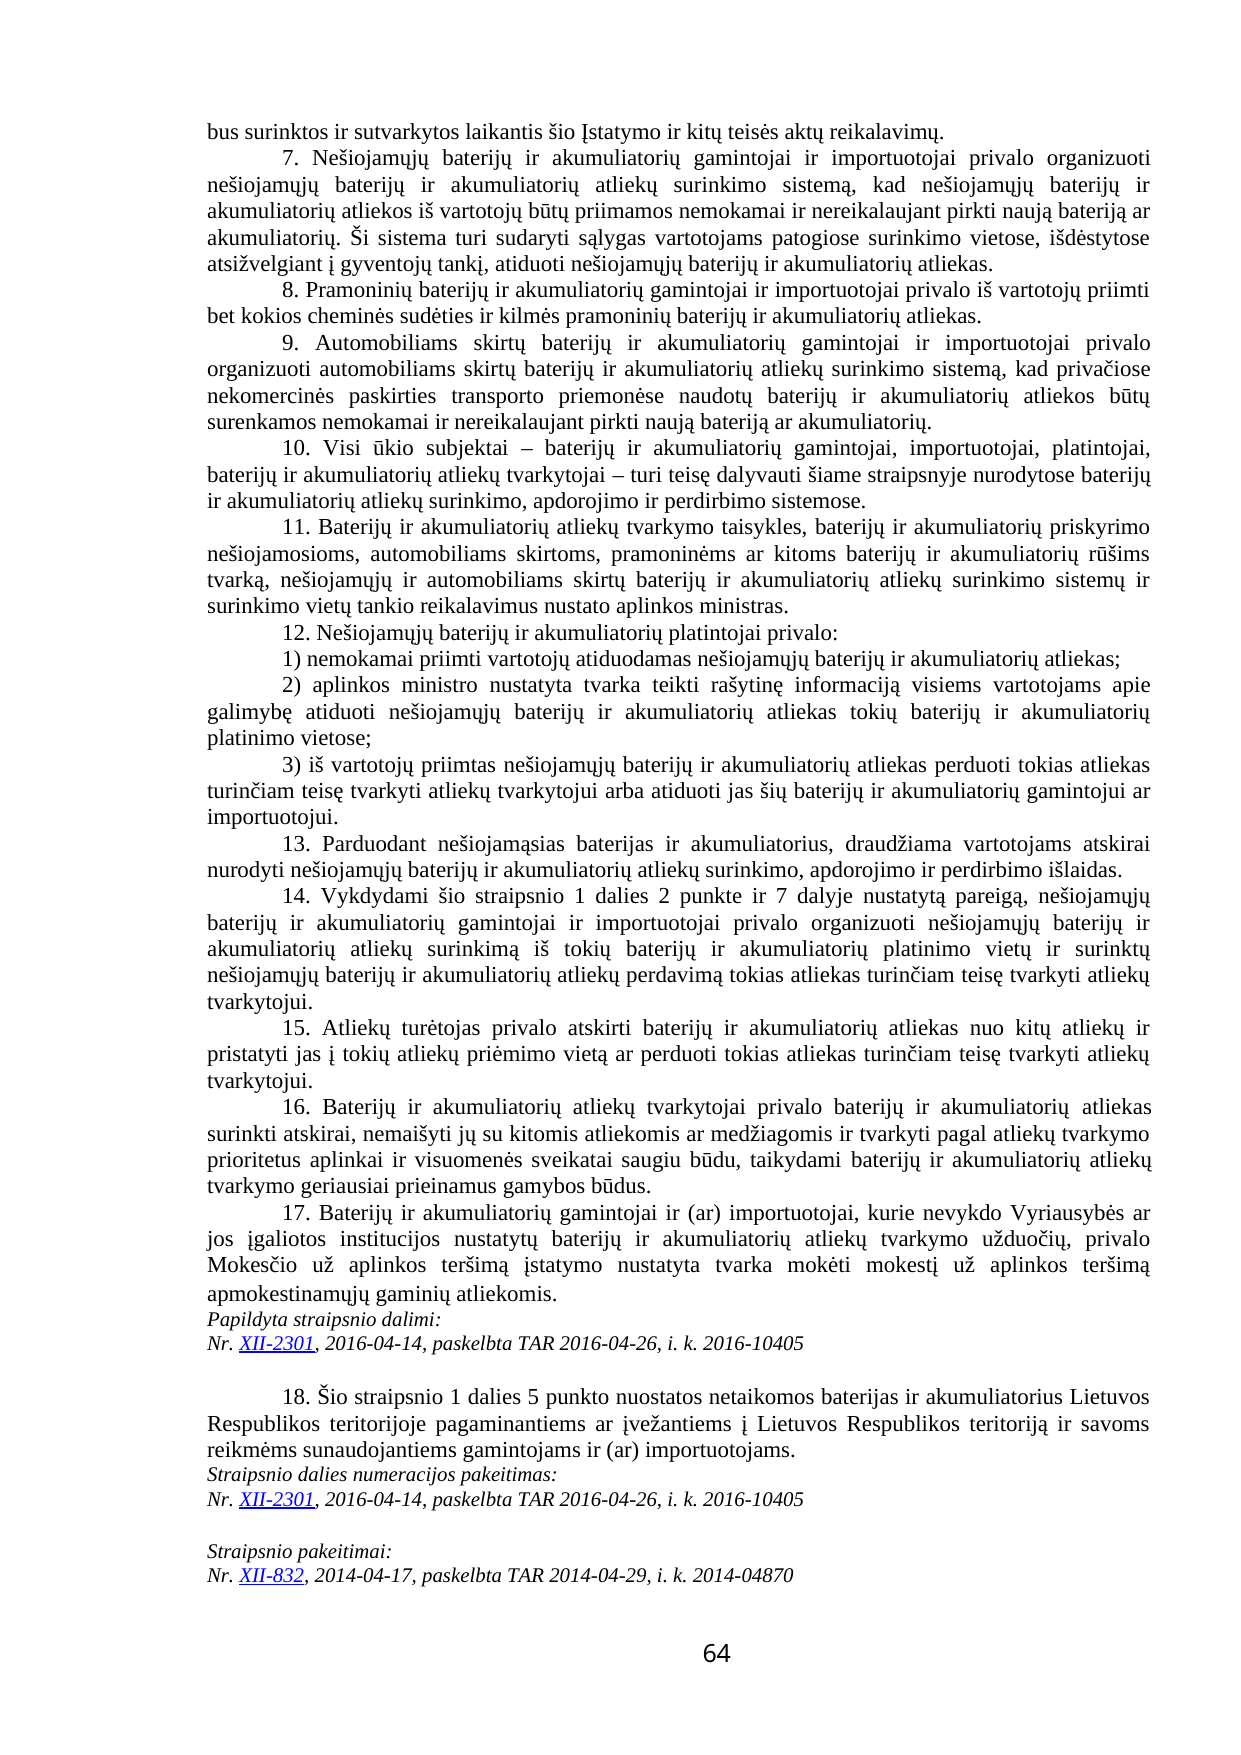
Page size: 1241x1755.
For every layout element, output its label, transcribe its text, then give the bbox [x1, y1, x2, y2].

text Nr. XII-2301, 2016-04-14, paskelbta TAR 2016-04-26, i. k. 2016-10405 [207, 1486, 1152, 1511]
text 17. Baterijų ir akumuliatorių gamintojai ir (ar) importuotojai, kurie nevykdo Vyriausybės ar jos įgaliotos institucijos nustatytų baterijų ir akumuliatorių atliekų tvarkymo užduočių, privalo Mokesčio už aplinkos teršimą įstatymo nustatyta tvarka mokėti mokestį už aplinkos teršimą apmokestinamųjų gaminių atliekomis. [207, 1199, 1152, 1306]
text Papildyta straipsnio dalimi: [207, 1306, 1152, 1331]
text 13. Parduodant nešiojamąsias baterijas ir akumuliatorius, draudžiama vartotojams atskirai nurodyti nešiojamųjų baterijų ir akumuliatorių atliekų surinkimo, apdorojimo ir perdirbimo išlaidas. [207, 830, 1152, 882]
text 8. Pramoninių baterijų ir akumuliatorių gamintojai ir importuotojai privalo iš vartotojų priimti bet kokios cheminės sudėties ir kilmės pramoninių baterijų ir akumuliatorių atliekas. [207, 276, 1152, 329]
text 14. Vykdydami šio straipsnio 1 dalies 2 punkte ir 7 dalyje nustatytą pareigą, nešiojamųjų baterijų ir akumuliatorių gamintojai ir importuotojai privalo organizuoti nešiojamųjų baterijų ir akumuliatorių atliekų surinkimą iš tokių baterijų ir akumuliatorių platinimo vietų ir surinktų nešiojamųjų baterijų ir akumuliatorių atliekų perdavimą tokias atliekas turinčiam teisę tvarkyti atliekų tvarkytojui. [207, 882, 1152, 1014]
text 12. Nešiojamųjų baterijų ir akumuliatorių platintojai privalo: [207, 619, 1152, 645]
text Straipsnio dalies numeracijos pakeitimas: [207, 1462, 1152, 1486]
text 18. Šio straipsnio 1 dalies 5 punkto nuostatos netaikomos baterijas ir akumuliatorius Lietuvos Respublikos teritorijoje pagaminantiems ar įvežantiems į Lietuvos Respublikos teritoriją ir savoms reikmėms sunaudojantiems gamintojams ir (ar) importuotojams. [207, 1383, 1152, 1462]
text 3) iš vartotojų priimtas nešiojamųjų baterijų ir akumuliatorių atliekas perduoti tokias atliekas turinčiam teisę tvarkyti atliekų tvarkytojui arba atiduoti jas šių baterijų ir akumuliatorių gamintojui ar importuotojui. [207, 751, 1152, 830]
text Straipsnio pakeitimai: [207, 1539, 1152, 1563]
text 10. Visi ūkio subjektai – baterijų ir akumuliatorių gamintojai, importuotojai, platintojai, baterijų ir akumuliatorių atliekų tvarkytojai – turi teisę dalyvauti šiame straipsnyje nurodytose baterijų ir akumuliatorių atliekų surinkimo, apdorojimo ir perdirbimo sistemose. [207, 434, 1152, 513]
text 2) aplinkos ministro nustatyta tvarka teikti rašytinę informaciją visiems vartotojams apie galimybę atiduoti nešiojamųjų baterijų ir akumuliatorių atliekas tokių baterijų ir akumuliatorių platinimo vietose; [207, 672, 1152, 751]
text Nr. XII-832, 2014-04-17, paskelbta TAR 2014-04-29, i. k. 2014-04870 [207, 1563, 1152, 1587]
text 7. Nešiojamųjų baterijų ir akumuliatorių gamintojai ir importuotojai privalo organizuoti nešiojamųjų baterijų ir akumuliatorių atliekų surinkimo sistemą, kad nešiojamųjų baterijų ir akumuliatorių atliekos iš vartotojų būtų priimamos nemokamai ir nereikalaujant pirkti naują bateriją ar akumuliatorių. Ši sistema turi sudaryti sąlygas vartotojams patogiose surinkimo vietose, išdėstytose atsižvelgiant į gyventojų tankį, atiduoti nešiojamųjų baterijų ir akumuliatorių atliekas. [207, 144, 1152, 276]
text 16. Baterijų ir akumuliatorių atliekų tvarkytojai privalo baterijų ir akumuliatorių atliekas surinkti atskirai, nemaišyti jų su kitomis atliekomis ar medžiagomis ir tvarkyti pagal atliekų tvarkymo prioritetus aplinkai ir visuomenės sveikatai saugiu būdu, taikydami baterijų ir akumuliatorių atliekų tvarkymo geriausiai prieinamus gamybos būdus. [207, 1093, 1152, 1199]
text 1) nemokamai priimti vartotojų atiduodamas nešiojamųjų baterijų ir akumuliatorių atliekas; [207, 645, 1152, 672]
text bus surinktos ir sutvarkytos laikantis šio Įstatymo ir kitų teisės aktų reikalavimų. [207, 118, 1152, 144]
text Nr. XII-2301, 2016-04-14, paskelbta TAR 2016-04-26, i. k. 2016-10405 [207, 1331, 1152, 1354]
text 9. Automobiliams skirtų baterijų ir akumuliatorių gamintojai ir importuotojai privalo organizuoti automobiliams skirtų baterijų ir akumuliatorių atliekų surinkimo sistemą, kad privačiose nekomercinės paskirties transporto priemonėse naudotų baterijų ir akumuliatorių atliekos būtų surenkamos nemokamai ir nereikalaujant pirkti naują bateriją ar akumuliatorių. [207, 329, 1152, 434]
text 11. Baterijų ir akumuliatorių atliekų tvarkymo taisykles, baterijų ir akumuliatorių priskyrimo nešiojamosioms, automobiliams skirtoms, pramoninėms ar kitoms baterijų ir akumuliatorių rūšims tvarką, nešiojamųjų ir automobiliams skirtų baterijų ir akumuliatorių atliekų surinkimo sistemų ir surinkimo vietų tankio reikalavimus nustato aplinkos ministras. [207, 513, 1152, 619]
text 15. Atliekų turėtojas privalo atskirti baterijų ir akumuliatorių atliekas nuo kitų atliekų ir pristatyti jas į tokių atliekų priėmimo vietą ar perduoti tokias atliekas turinčiam teisę tvarkyti atliekų tvarkytojui. [207, 1014, 1152, 1093]
